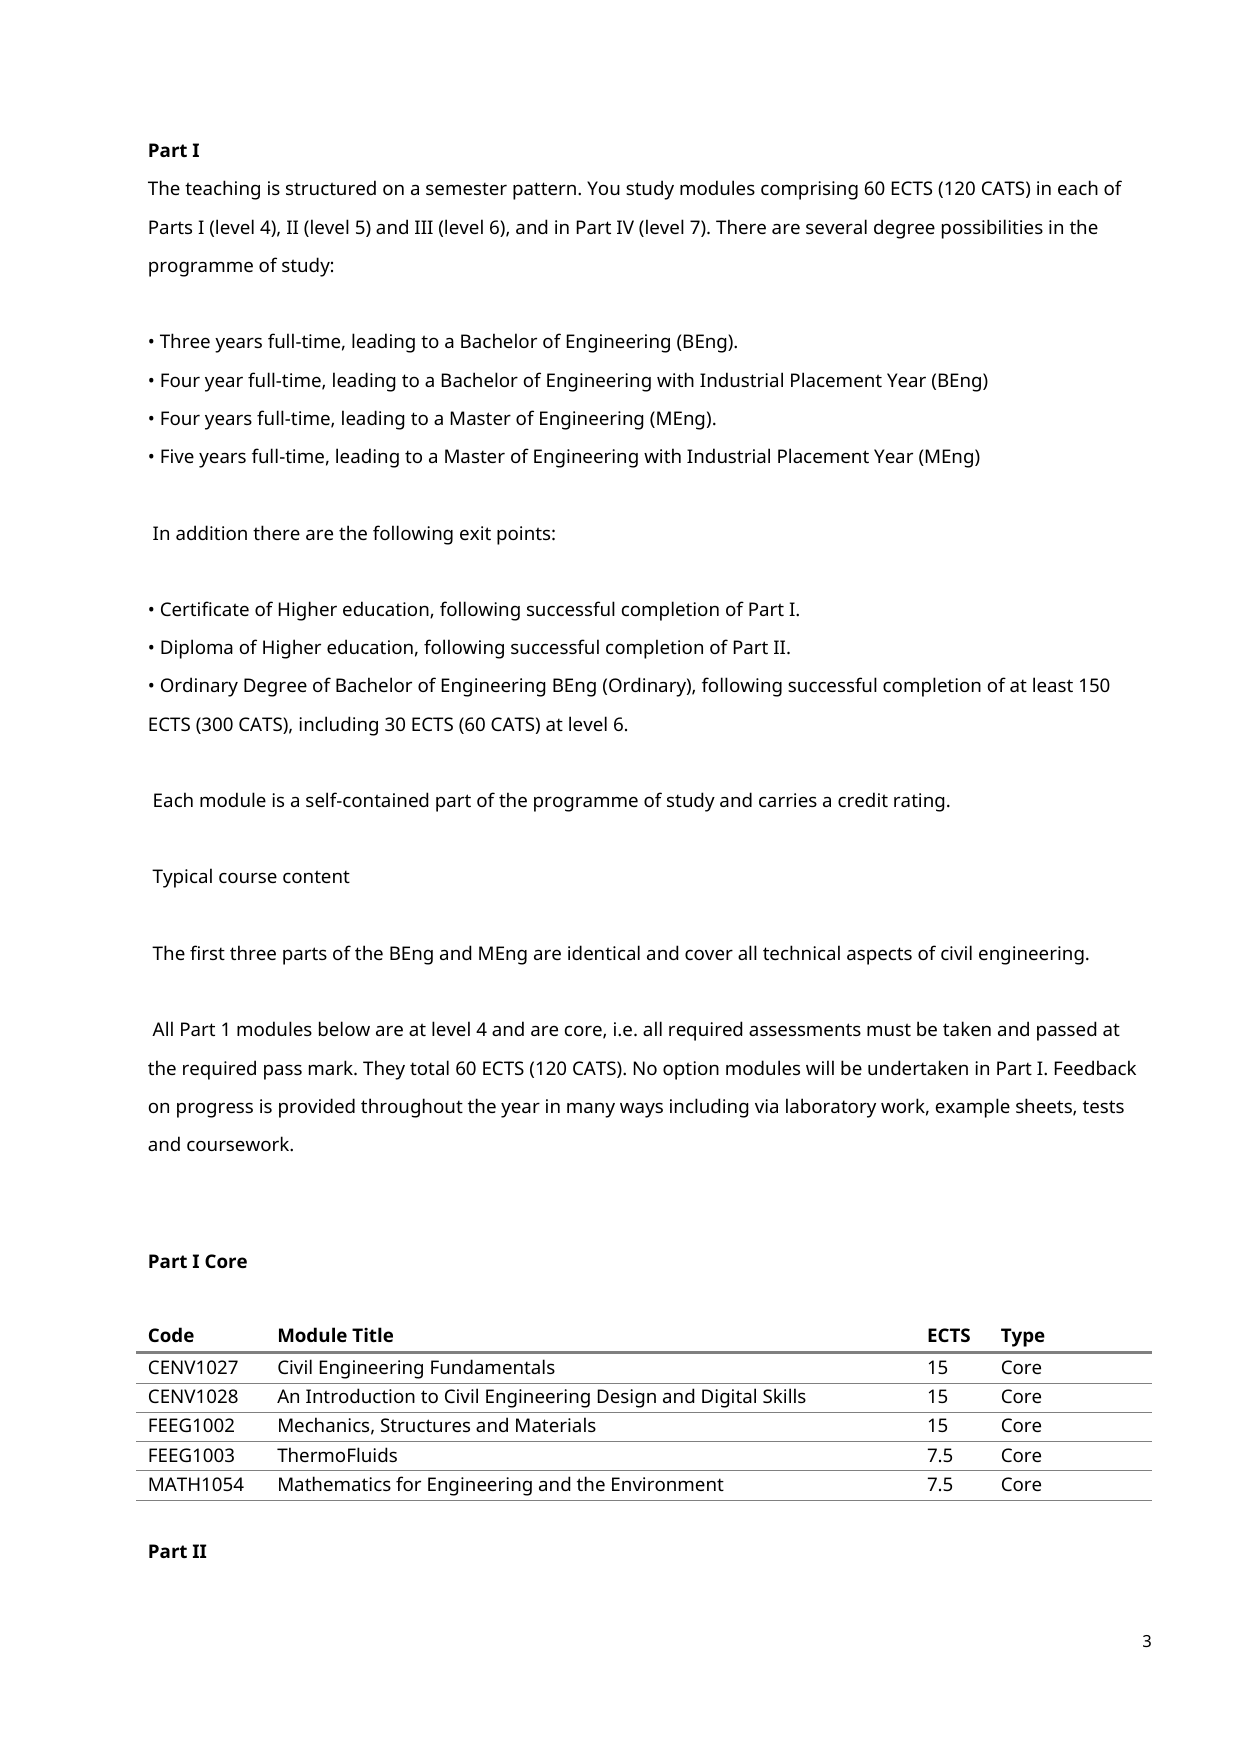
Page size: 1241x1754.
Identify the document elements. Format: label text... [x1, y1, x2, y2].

table_cell 15 [916, 1384, 989, 1412]
table_cell 7.5 [916, 1442, 989, 1470]
table_cell Core [989, 1354, 1152, 1382]
table_cell An Introduction to Civil Engineering Design and Digital Skills [266, 1384, 916, 1412]
table_cell Type [989, 1323, 1152, 1351]
table_cell Code [136, 1323, 266, 1351]
table_cell 15 [916, 1413, 989, 1441]
table_cell Civil Engineering Fundamentals [266, 1354, 916, 1382]
table_cell Part I Core [136, 1210, 1152, 1323]
table_cell Part II [136, 1501, 1152, 1617]
table_cell Module Title [266, 1323, 916, 1351]
table_cell CENV1027 [136, 1354, 266, 1382]
table_header Part I The teaching is structured on a semester pattern. You study modules comprising 60 ECTS (120 CATS) in each of Parts I (level 4), II (level 5) and III (level 6), and in Part IV (level 7). There are several degree possibilities in the programme of study: • Three years full-time, leading to a Bachelor of Engineering (BEng). • Four year full-time, leading to a Bachelor of Engineering with Industrial Placement Year (BEng) • Four years full-time, leading to a Master of Engineering (MEng). • Five years full-time, leading to a Master of Engineering with Industrial Placement Year (MEng) In addition there are the following exit points: • Certificate of Higher education, following successful completion of Part I. • Diploma of Higher education, following successful completion of Part II. • Ordinary Degree of Bachelor of Engineering BEng (Ordinary), following successful completion of at least 150 ECTS (300 CATS), including 30 ECTS (60 CATS) at level 6. Each module is a self-contained part of the programme of study and carries a credit rating. Typical course content The first three parts of the BEng and MEng are identical and cover all technical aspects of civil engineering. All Part 1 modules below are at level 4 and are core, i.e. all required assessments must be taken and passed at the required pass mark. They total 60 ECTS (120 CATS). No option modules will be undertaken in Part I. Feedback on progress is provided throughout the year in many ways including via laboratory work, example sheets, tests and coursework. [136, 99, 1152, 1210]
table_cell FEEG1003 [136, 1442, 266, 1470]
table_cell ECTS [916, 1323, 989, 1351]
table_cell FEEG1002 [136, 1413, 266, 1441]
table_cell Core [989, 1413, 1152, 1441]
table_cell Core [989, 1442, 1152, 1470]
table_cell Mathematics for Engineering and the Environment [266, 1471, 916, 1499]
table_cell 7.5 [916, 1471, 989, 1499]
table_cell Core [989, 1471, 1152, 1499]
table_cell CENV1028 [136, 1384, 266, 1412]
table_cell 15 [916, 1354, 989, 1382]
table_cell ThermoFluids [266, 1442, 916, 1470]
table_cell Mechanics, Structures and Materials [266, 1413, 916, 1441]
table_cell Core [989, 1384, 1152, 1412]
table_cell MATH1054 [136, 1471, 266, 1499]
